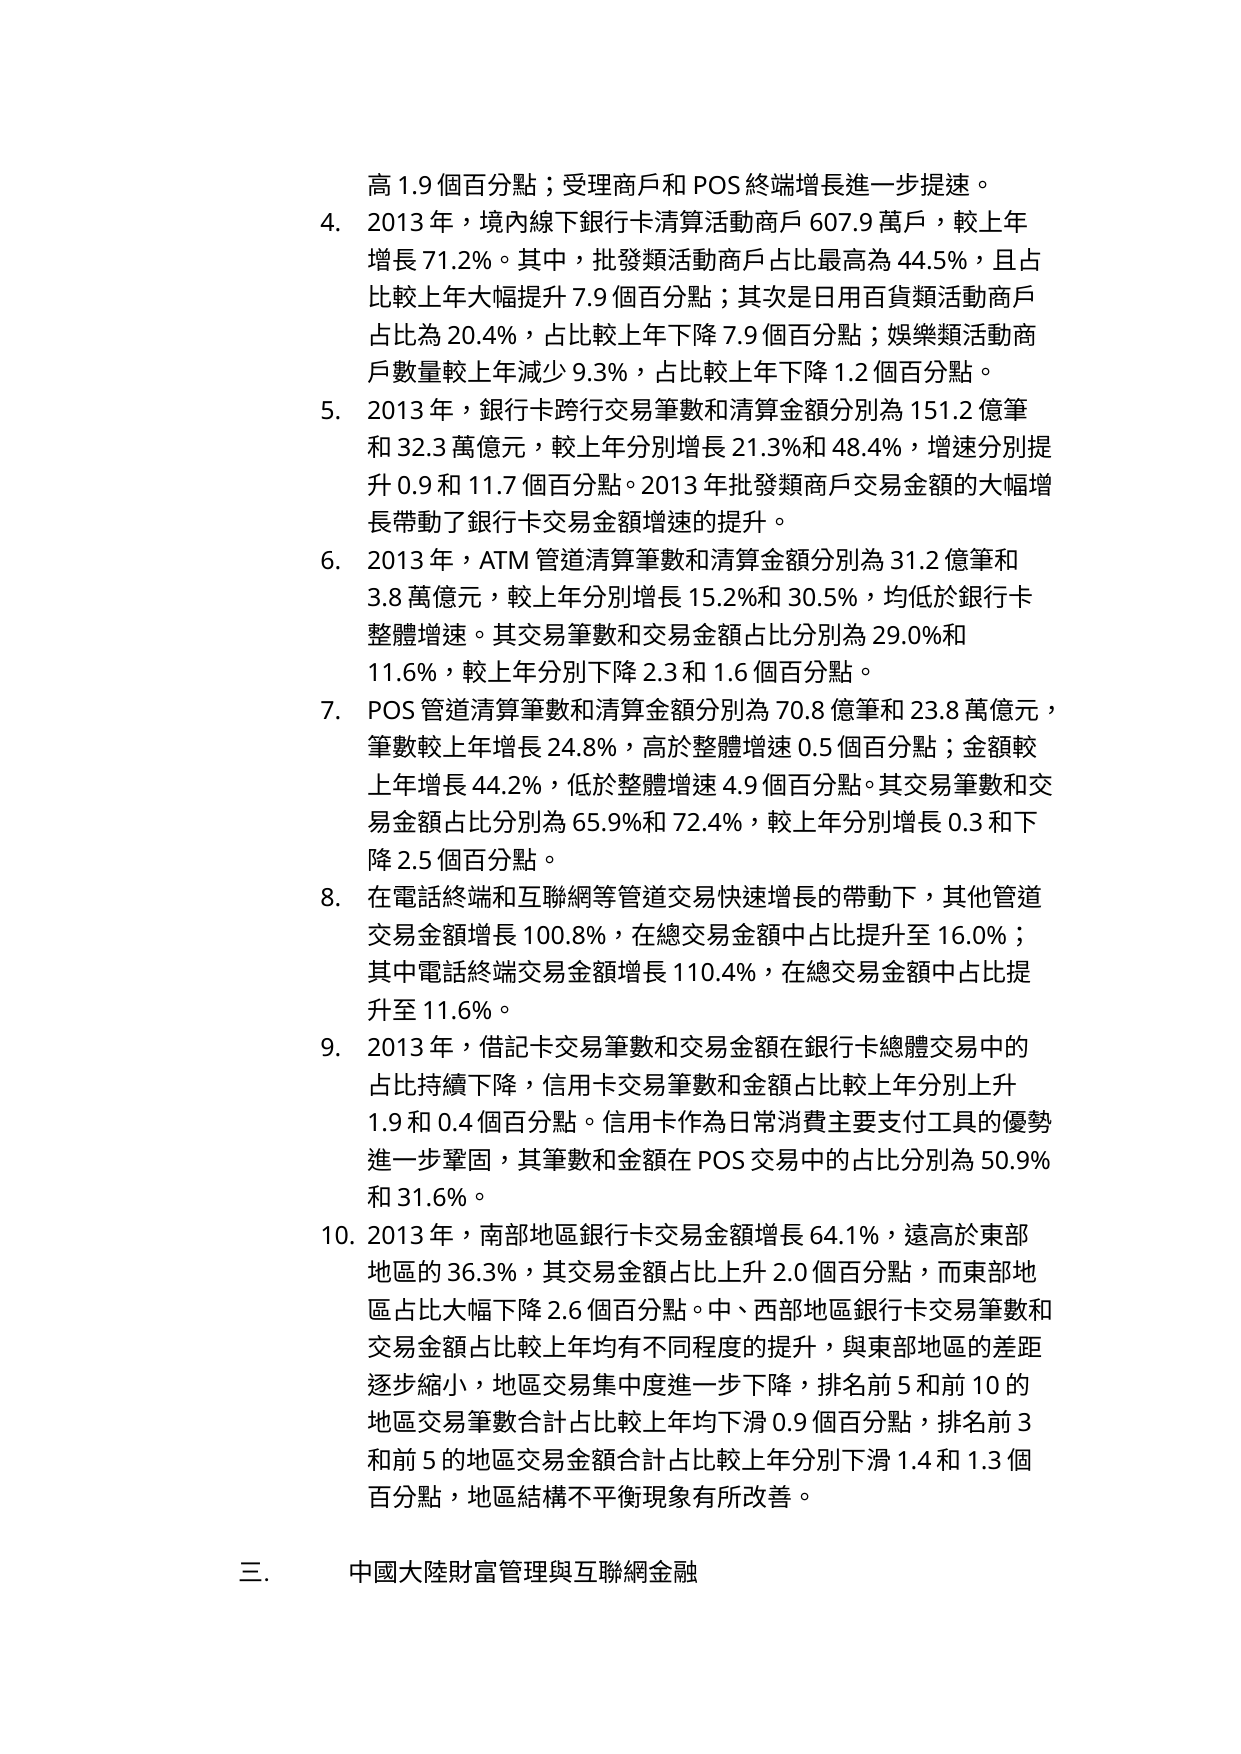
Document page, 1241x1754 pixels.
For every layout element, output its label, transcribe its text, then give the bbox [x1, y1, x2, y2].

list 2013年，境內線下銀行卡清算活動商戶607.9萬戶，較上年增長71.2%。其中，批發類活動商戶占比最高為44.5%，且占比較上年大幅提升7.9個百分點；其次是日用百貨類活動商戶占比為20.4%，占比較上年下降7.9個百分點；娛樂類活動商戶數量較上年減少9.3%，占比較上年下降1.2個百分點。 [320, 202, 1053, 389]
list 2013年，全國新增受理商戶280.2萬戶，截至年末，境內受理商戶達763.5萬戶，較上年增長58.0%，提高6.0個百分點；2013年，全國新增POS終端351.4萬台，截至年末，境內POS終端達1,063.2萬台，較上年增長49.4%，增速較上年提高1.9個百分點；受理商戶和POS終端增長進一步提速。 [320, 164, 1053, 202]
list POS管道清算筆數和清算金額分別為70.8億筆和23.8萬億元，筆數較上年增長24.8%，高於整體增速0.5個百分點；金額較上年增長44.2%，低於整體增速4.9個百分點。其交易筆數和交易金額占比分別為65.9%和72.4%，較上年分別增長0.3和下降2.5個百分點。 [320, 689, 1053, 877]
list 2013年，借記卡交易筆數和交易金額在銀行卡總體交易中的占比持續下降，信用卡交易筆數和金額占比較上年分別上升1.9和0.4個百分點。信用卡作為日常消費主要支付工具的優勢進一步鞏固，其筆數和金額在POS交易中的占比分別為50.9%和31.6%。 [320, 1027, 1053, 1214]
list 2013年，南部地區銀行卡交易金額增長64.1%，遠高於東部地區的36.3%，其交易金額占比上升2.0個百分點，而東部地區占比大幅下降2.6個百分點。中、西部地區銀行卡交易筆數和交易金額占比較上年均有不同程度的提升，與東部地區的差距逐步縮小，地區交易集中度進一步下降，排名前5和前10的地區交易筆數合計占比較上年均下滑0.9個百分點，排名前3和前5的地區交易金額合計占比較上年分別下滑1.4和1.3個百分點，地區結構不平衡現象有所改善。 [320, 1214, 1053, 1514]
list 2013年，銀行卡跨行交易筆數和清算金額分別為151.2億筆和32.3萬億元，較上年分別增長21.3%和48.4%，增速分別提升0.9和11.7個百分點。2013年批發類商戶交易金額的大幅增長帶動了銀行卡交易金額增速的提升。 [320, 389, 1053, 539]
list 中國大陸財富管理與互聯網金融 [238, 1552, 1053, 1589]
list 2013年，ATM管道清算筆數和清算金額分別為31.2億筆和3.8萬億元，較上年分別增長15.2%和30.5%，均低於銀行卡整體增速。其交易筆數和交易金額占比分別為29.0%和11.6%，較上年分別下降2.3和1.6個百分點。 [320, 539, 1053, 689]
list 在電話終端和互聯網等管道交易快速增長的帶動下，其他管道交易金額增長100.8%，在總交易金額中占比提升至16.0%；其中電話終端交易金額增長110.4%，在總交易金額中占比提升至11.6%。 [320, 877, 1053, 1027]
